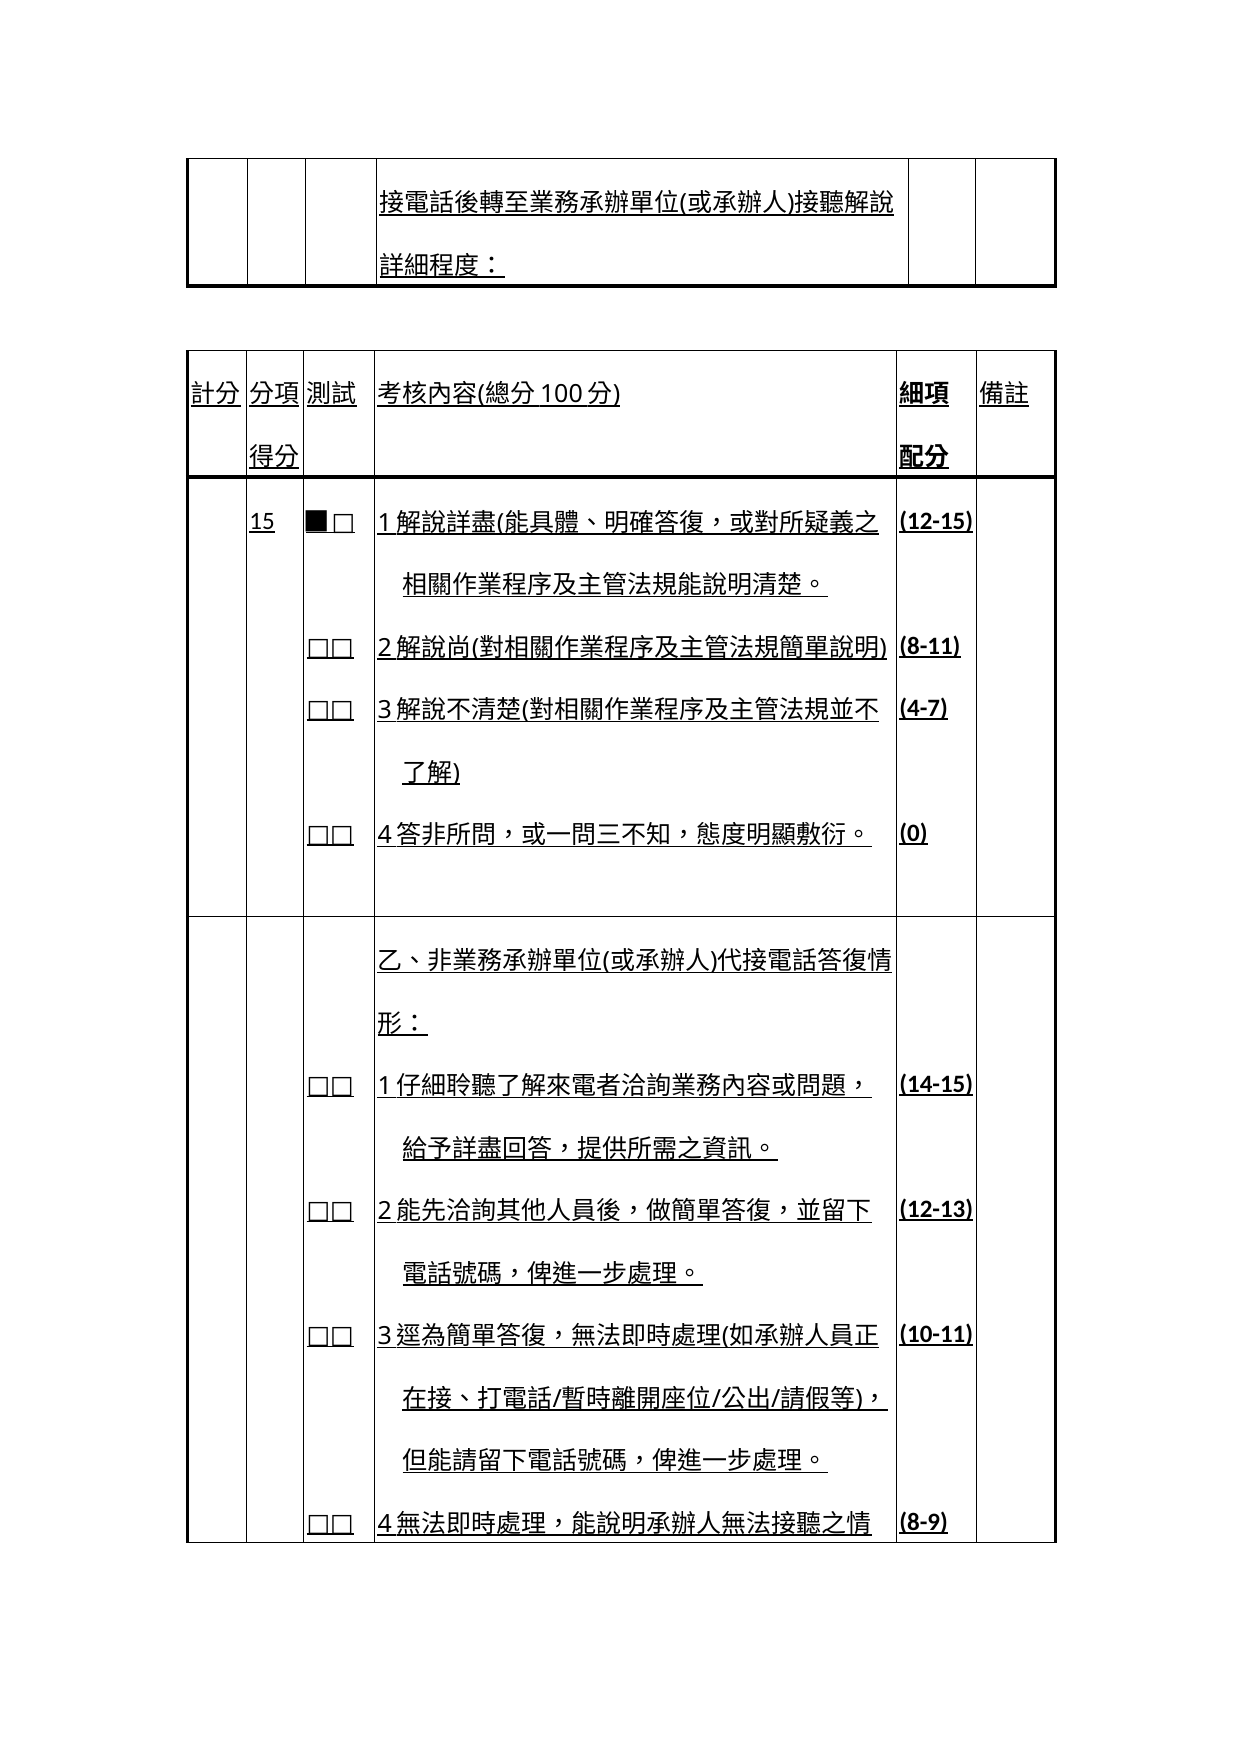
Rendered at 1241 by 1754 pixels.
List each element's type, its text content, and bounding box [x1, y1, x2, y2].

table_cell □□ □□ □□ □□ [304, 917, 374, 1542]
table_cell [976, 159, 1054, 284]
table_cell [977, 917, 1054, 1542]
table_cell (14-15) (12-13) (10-11) (8-9) [897, 917, 976, 1542]
table_cell [248, 159, 305, 284]
table_cell [189, 917, 246, 1542]
table_cell 接電話後轉至業務承辦單位(或承辦人)接聽解說詳細程度： [377, 159, 908, 284]
table_header 備註 [977, 351, 1054, 475]
table_header 計分 [189, 351, 246, 475]
table_cell 1解說詳盡(能具體、明確答復，或對所疑義之相關作業程序及主管法規能說明清楚。 2解說尚(對相關作業程序及主管法規簡單說明) 3解說不清楚(對相關作業程序及主管法規並不了解) 4答非所問，或一問三不知，態度明顯敷衍。 [375, 479, 896, 916]
table_cell (12-15) (8-11) (4-7) (0) [897, 479, 976, 916]
table_cell 15 [247, 479, 303, 916]
table_cell [909, 159, 975, 284]
table_cell [247, 917, 303, 1542]
table_cell [189, 479, 246, 916]
table_cell [306, 159, 376, 284]
table_cell 乙、非業務承辦單位(或承辦人)代接電話答復情形： 1仔細聆聽了解來電者洽詢業務內容或問題，給予詳盡回答，提供所需之資訊。 2能先洽詢其他人員後，做簡單答復，並留下電話號碼，俾進一步處理。 3逕為簡單答復，無法即時處理(如承辦人員正在接、打電話/暫時離開座位/公出/請假等)，但能請留下電話號碼，俾進一步處理。 4無法即時處理，能說明承辦人無法接聽之情 [375, 917, 896, 1542]
table_header 測試 [304, 351, 374, 475]
table_header 考核內容(總分100分) [375, 351, 896, 475]
table_cell [189, 159, 247, 284]
table_header 細項配分 [897, 351, 976, 475]
table_cell [977, 479, 1054, 916]
table_header 分項得分 [247, 351, 303, 475]
table_cell □ □□ □□ □□ [304, 479, 374, 916]
